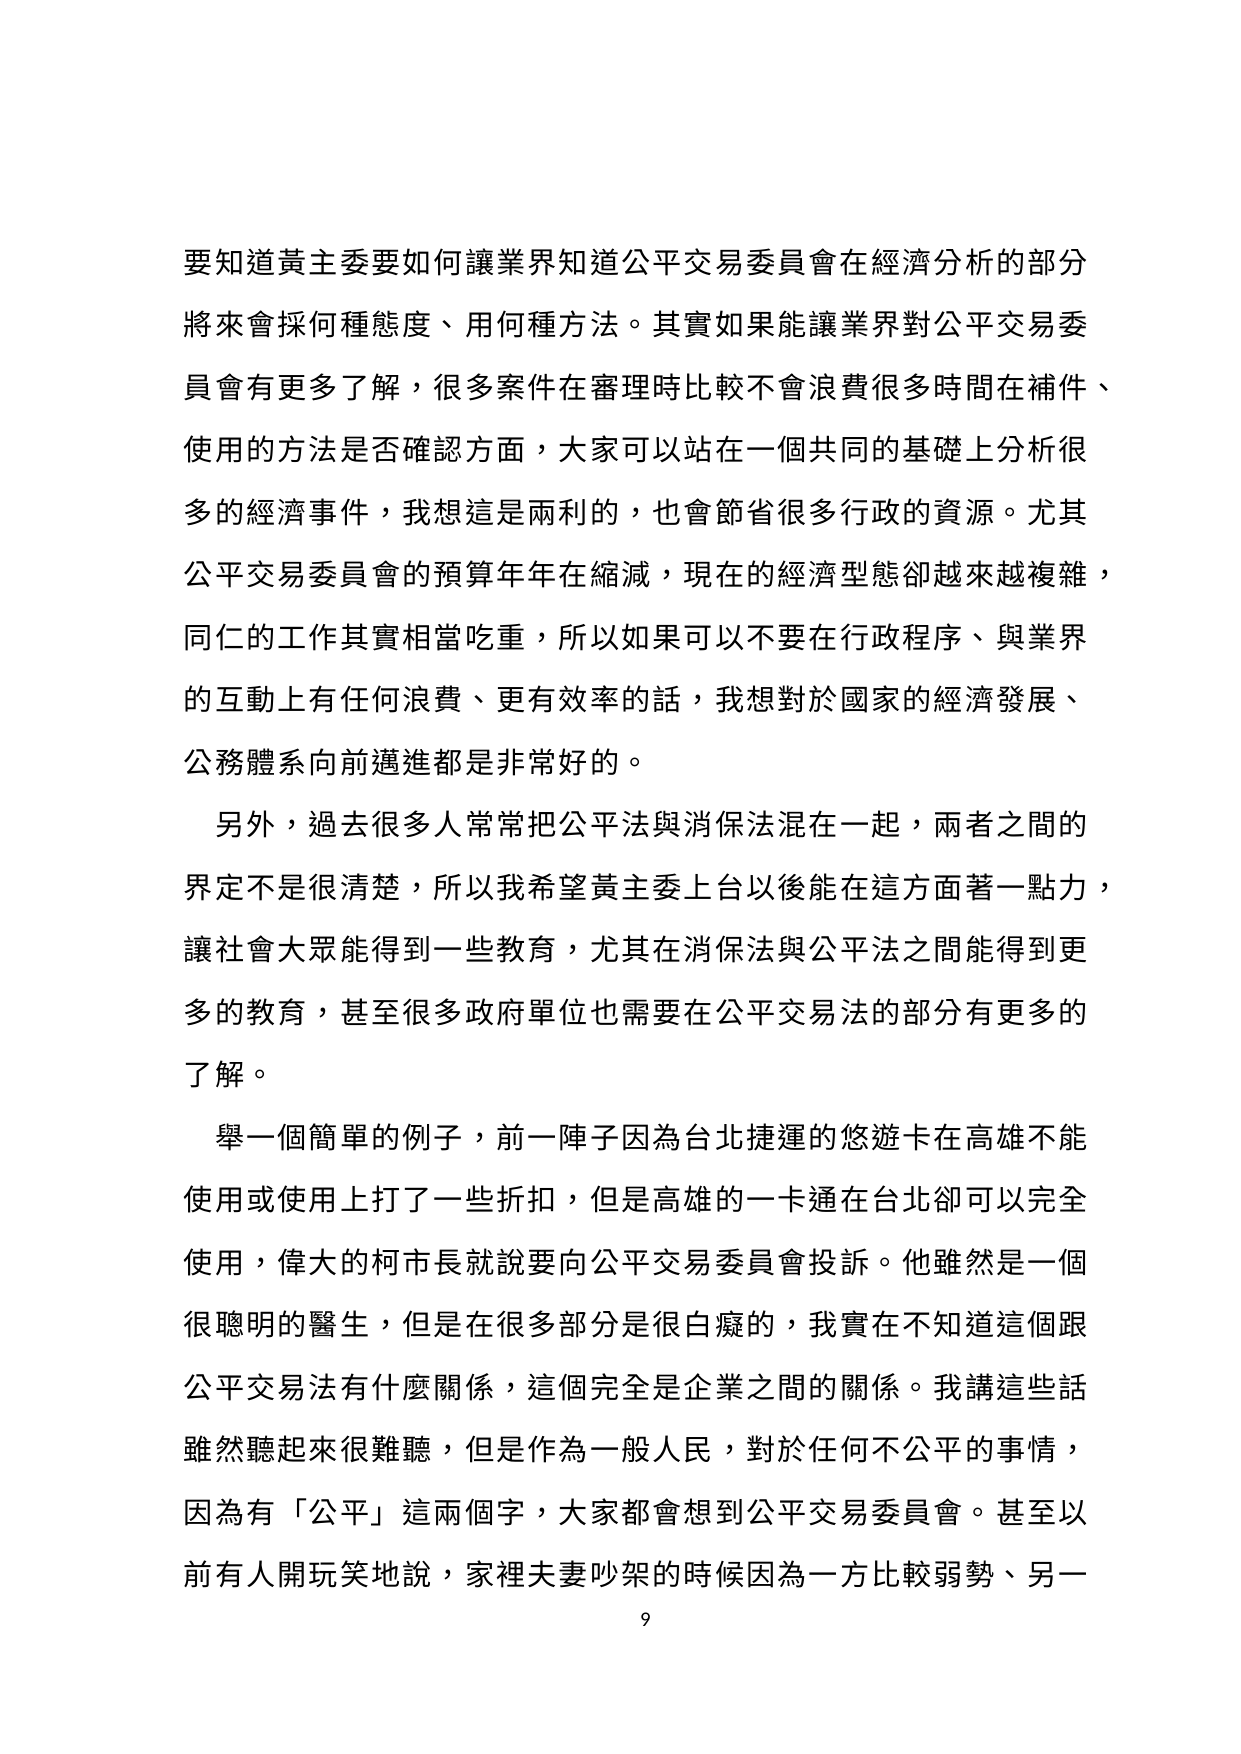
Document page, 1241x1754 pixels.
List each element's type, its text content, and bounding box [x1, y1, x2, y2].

text 第二，公平交易委員會早期比較以法律為主導，在吳主委的帶領之下，雖然吳主委本身是法律人，但是他對經濟分析非常、非常注重，所以現在公平交易委員會已經有經濟分析的專職單位。公平交易委員會裡面的經濟專才人才非常多，當然，永遠都是有改進的空間，公平交易委員會也出版了經濟分析的專書。黃主委本身是知名的經濟學家，對於競爭法及很多經濟分析的方式非常熟悉，也是我們經濟學界的前輩，所以將來黃主委如果順利就任這個職務，我是寄予厚望，希望在經濟分析的部分可以更加制度化。同時，我也想要知道黃主委要如何讓業界知道公平交易委員會在經濟分析的部分將來會採何種態度、用何種方法。其實如果能讓業界對公平交易委員會有更多了解，很多案件在審理時比較不會浪費很多時間在補件、使用的方法是否確認方面，大家可以站在一個共同的基礎上分析很多的經濟事件，我想這是兩利的，也會節省很多行政的資源。尤其公平交易委員會的預算年年在縮減，現在的經濟型態卻越來越複雜，同仁的工作其實相當吃重，所以如果可以不要在行政程序、與業界的互動上有任何浪費、更有效率的話，我想對於國家的經濟發展、公務體系向前邁進都是非常好的。 [176, 219, 1089, 781]
text 另外，過去很多人常常把公平法與消保法混在一起，兩者之間的界定不是很清楚，所以我希望黃主委上台以後能在這方面著一點力，讓社會大眾能得到一些教育，尤其在消保法與公平法之間能得到更多的教育，甚至很多政府單位也需要在公平交易法的部分有更多的了解。 [176, 781, 1089, 1094]
text 舉一個簡單的例子，前一陣子因為台北捷運的悠遊卡在高雄不能使用或使用上打了一些折扣，但是高雄的一卡通在台北卻可以完全使用，偉大的柯市長就說要向公平交易委員會投訴。他雖然是一個很聰明的醫生，但是在很多部分是很白癡的，我實在不知道這個跟公平交易法有什麼關係，這個完全是企業之間的關係。我講這些話雖然聽起來很難聽，但是作為一般人民，對於任何不公平的事情，因為有「公平」這兩個字，大家都會想到公平交易委員會。甚至以前有人開玩笑地說，家裡夫妻吵架的時候因為一方比較弱勢、另一 [176, 1094, 1089, 1594]
